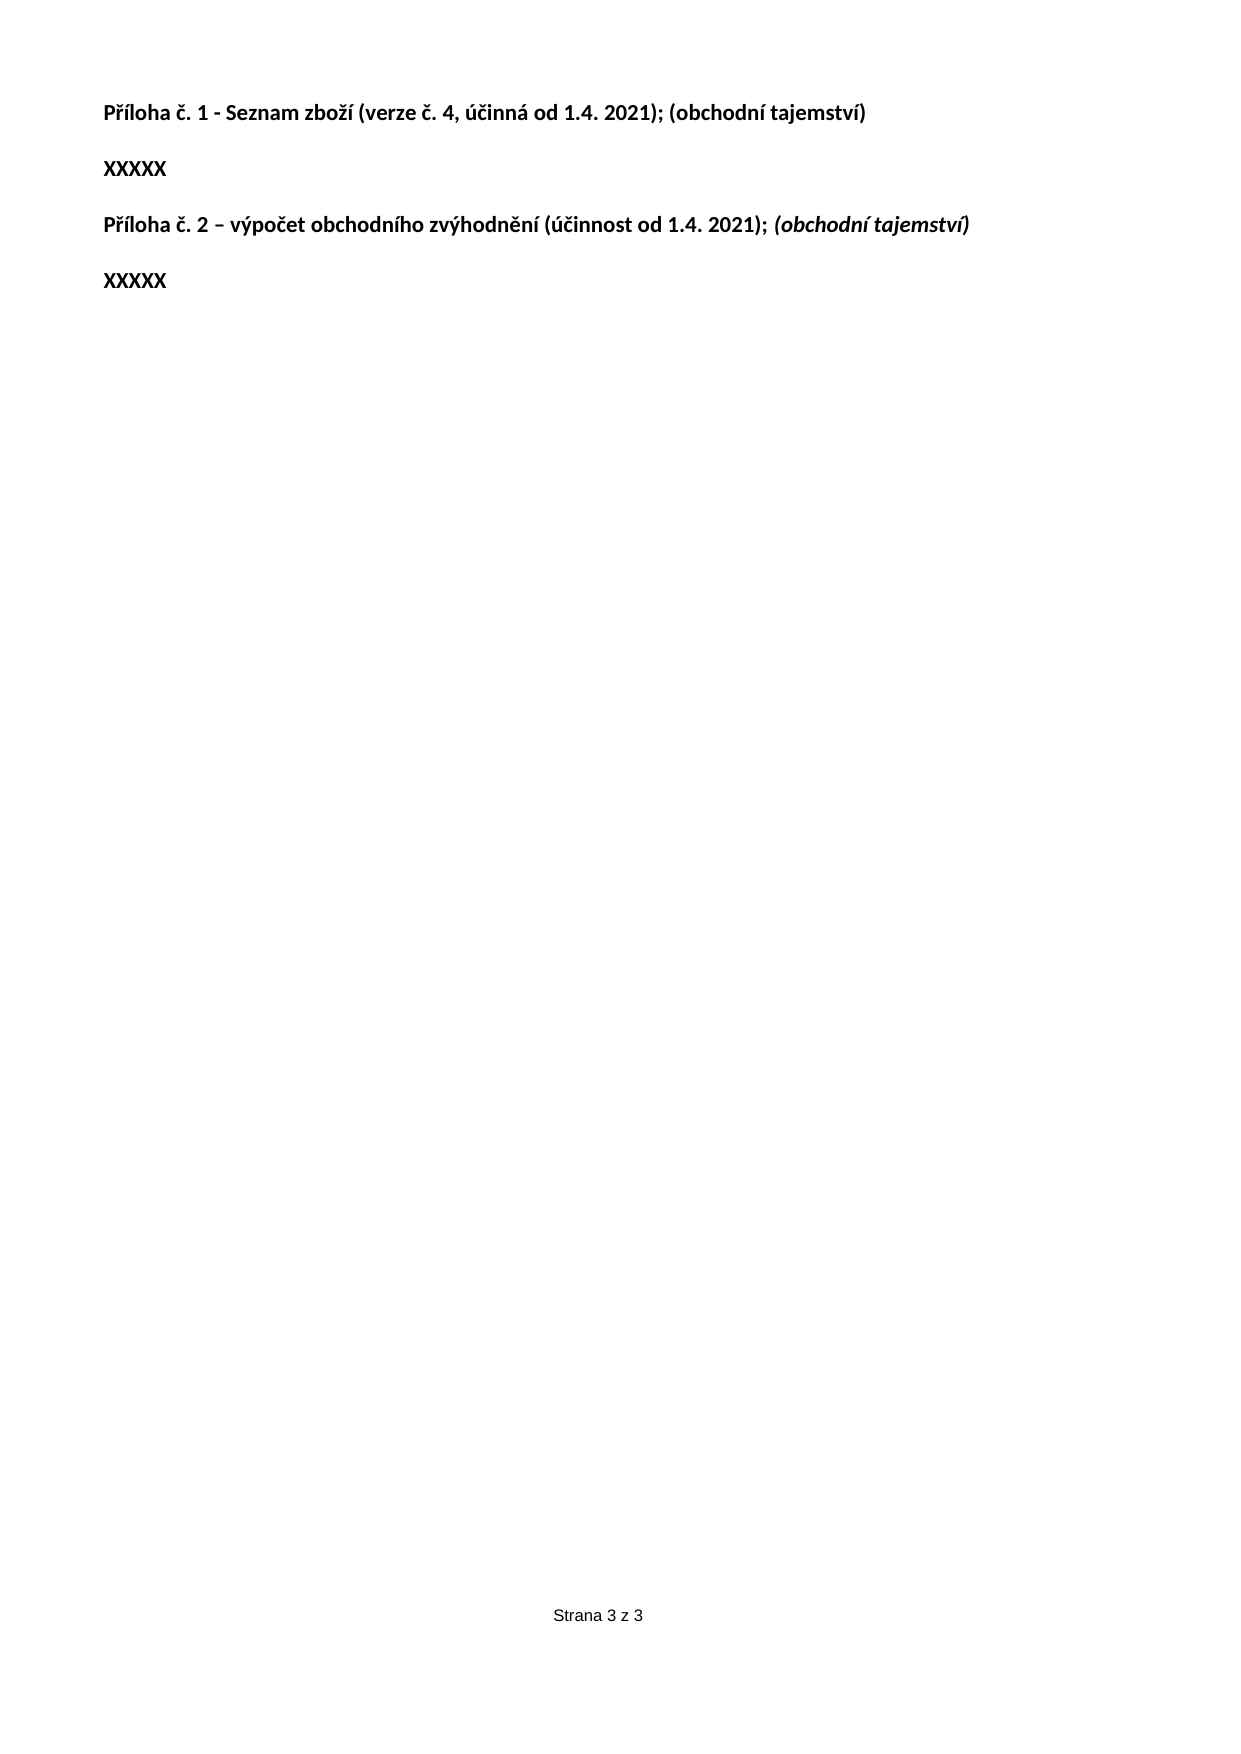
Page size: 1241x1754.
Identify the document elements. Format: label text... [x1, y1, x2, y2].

text Příloha č. 1 - Seznam zboží (verze č. 4, účinná od 1.4. 2021); (obchodní tajemství) [103, 98, 1092, 126]
text Příloha č. 2 – výpočet obchodního zvýhodnění (účinnost od 1.4. 2021); (obchodní tajemství) [103, 210, 1092, 238]
text XXXXX [103, 154, 1092, 182]
text XXXXX [103, 266, 1092, 294]
